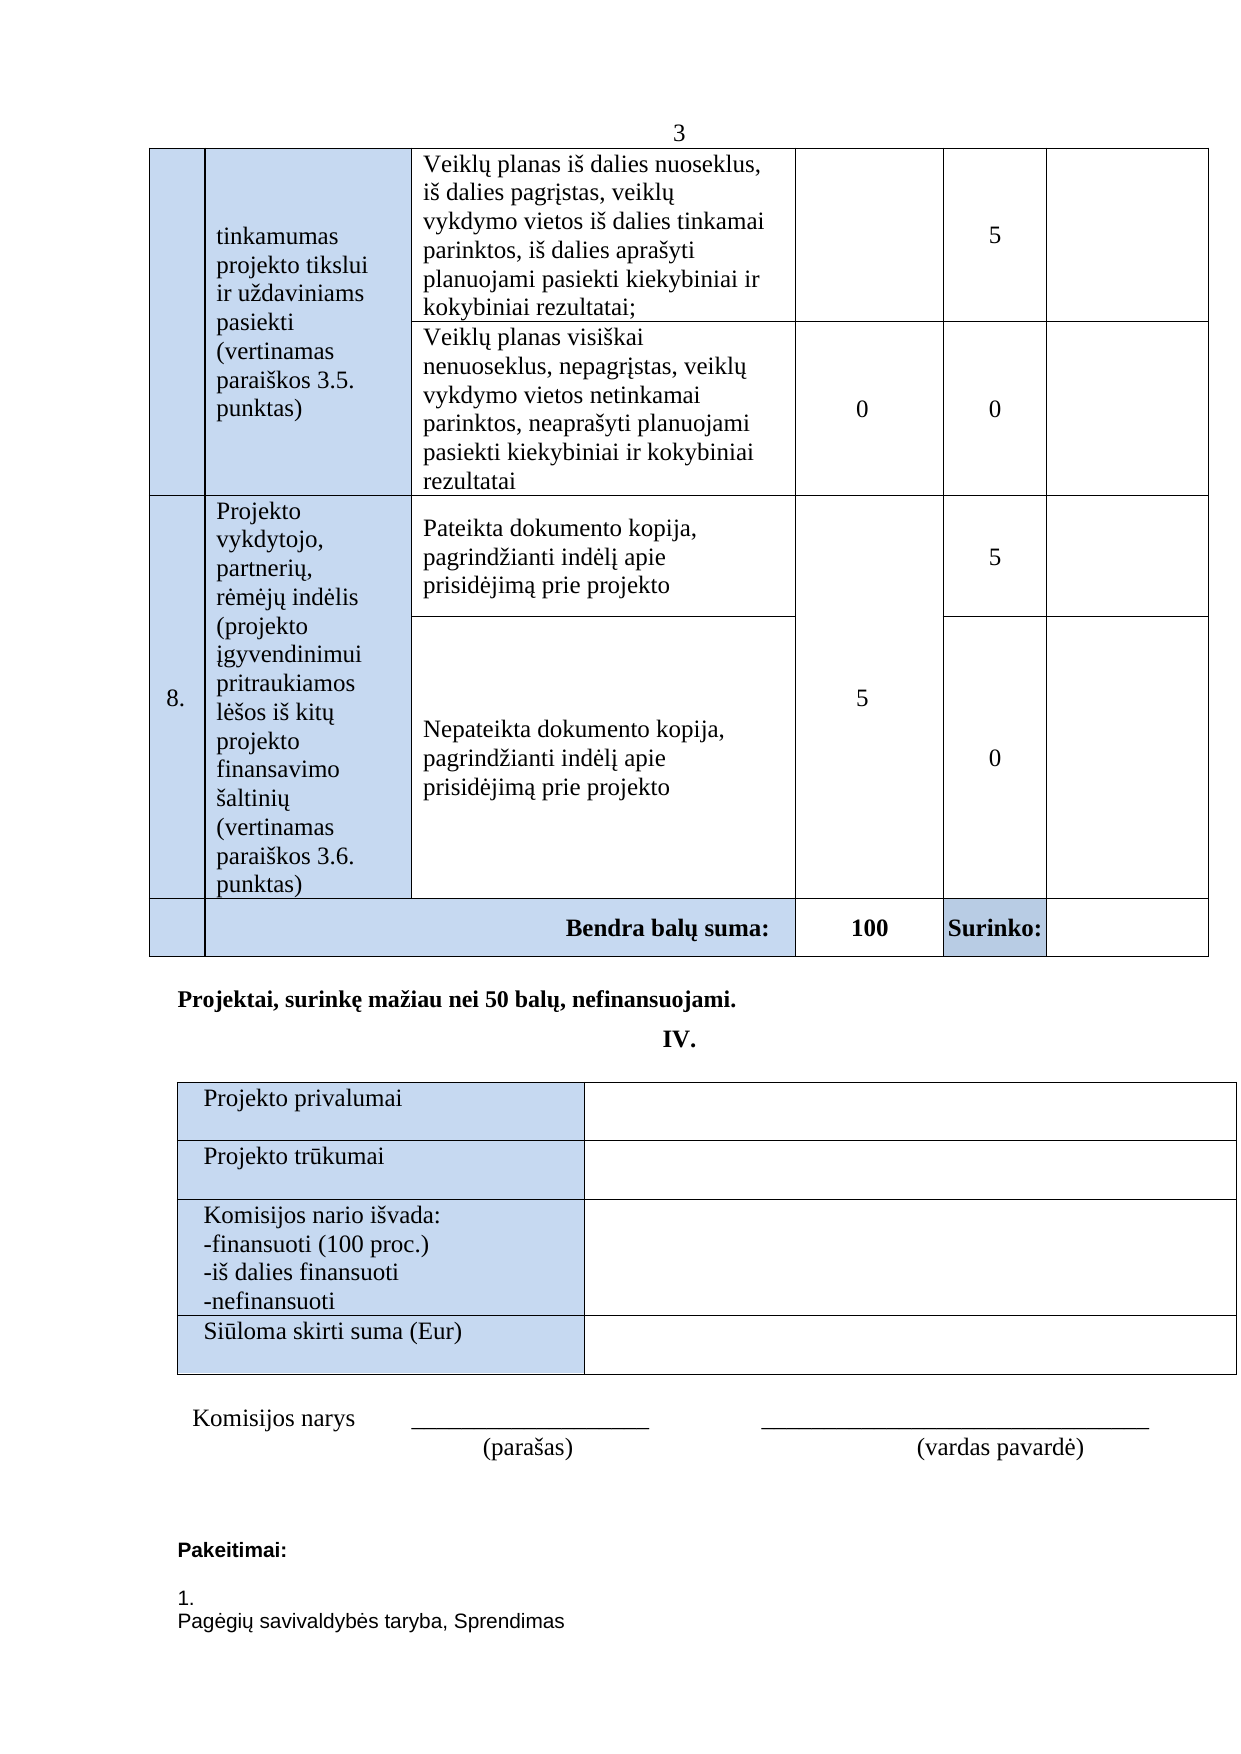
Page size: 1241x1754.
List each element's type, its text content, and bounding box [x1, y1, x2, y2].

table_cell Bendra balų suma: [206, 899, 795, 956]
table_cell [585, 1141, 1236, 1199]
table_cell [796, 149, 943, 321]
table_cell [150, 149, 204, 495]
table_cell [1047, 496, 1208, 616]
table_cell Surinko: [944, 899, 1046, 956]
table_cell 8. [150, 496, 204, 898]
table_cell [1047, 899, 1208, 956]
table_cell Komisijos nario išvada: -finansuoti (100 proc.) -iš dalies finansuoti -nefinansuoti [178, 1200, 584, 1315]
table_cell 0 [944, 617, 1046, 898]
table_cell Siūloma skirti suma (Eur) [178, 1316, 584, 1373]
table_cell 100 [796, 899, 943, 956]
table_header Projekto privalumai [178, 1083, 584, 1140]
text Komisijos narys ___________________ _______________________________ [133, 1403, 1167, 1432]
table_cell [150, 899, 204, 956]
table_cell [585, 1316, 1236, 1373]
table_cell Projekto vykdytojo, partnerių, rėmėjų indėlis (projekto įgyvendinimui pritraukiamos lėšos iš kitų projekto finansavimo šaltinių (vertinamas paraiškos 3.6. punktas) [206, 496, 411, 898]
table_cell [1047, 149, 1208, 321]
table_cell Pateikta dokumento kopija, pagrindžianti indėlį apie prisidėjimą prie projekto [412, 496, 795, 616]
table_cell Projekto trūkumai [178, 1141, 584, 1199]
table_cell Nepateikta dokumento kopija, pagrindžianti indėlį apie prisidėjimą prie projekto [412, 617, 795, 898]
table_cell [1047, 617, 1208, 898]
table_cell [1047, 322, 1208, 495]
table_cell 5 [944, 149, 1046, 321]
table_cell 0 [796, 322, 943, 495]
text Pakeitimai: [177, 1537, 1181, 1561]
table_cell 5 [796, 496, 943, 898]
table_cell 0 [944, 322, 1046, 495]
text (parašas) (vardas pavardė) [133, 1432, 1167, 1461]
text IV. [133, 1024, 1167, 1053]
text Projektai, surinkę mažiau nei 50 balų, nefinansuojami. [177, 957, 1181, 1012]
table_header [585, 1083, 1236, 1140]
text 1. [177, 1585, 1181, 1609]
table_cell [585, 1200, 1236, 1315]
table_cell 5 [944, 496, 1046, 616]
table_cell Veiklų planas iš dalies nuoseklus, iš dalies pagrįstas, veiklų vykdymo vietos iš dalies tinkamai parinktos, iš dalies aprašyti planuojami pasiekti kiekybiniai ir kokybiniai rezultatai; [412, 149, 795, 321]
table_cell tinkamumas projekto tikslui ir uždaviniams pasiekti (vertinamas paraiškos 3.5. punktas) [206, 149, 411, 495]
text Pagėgių savivaldybės taryba, Sprendimas [177, 1609, 1181, 1633]
table_cell Veiklų planas visiškai nenuoseklus, nepagrįstas, veiklų vykdymo vietos netinkamai parinktos, neaprašyti planuojami pasiekti kiekybiniai ir kokybiniai rezultatai [412, 322, 795, 495]
